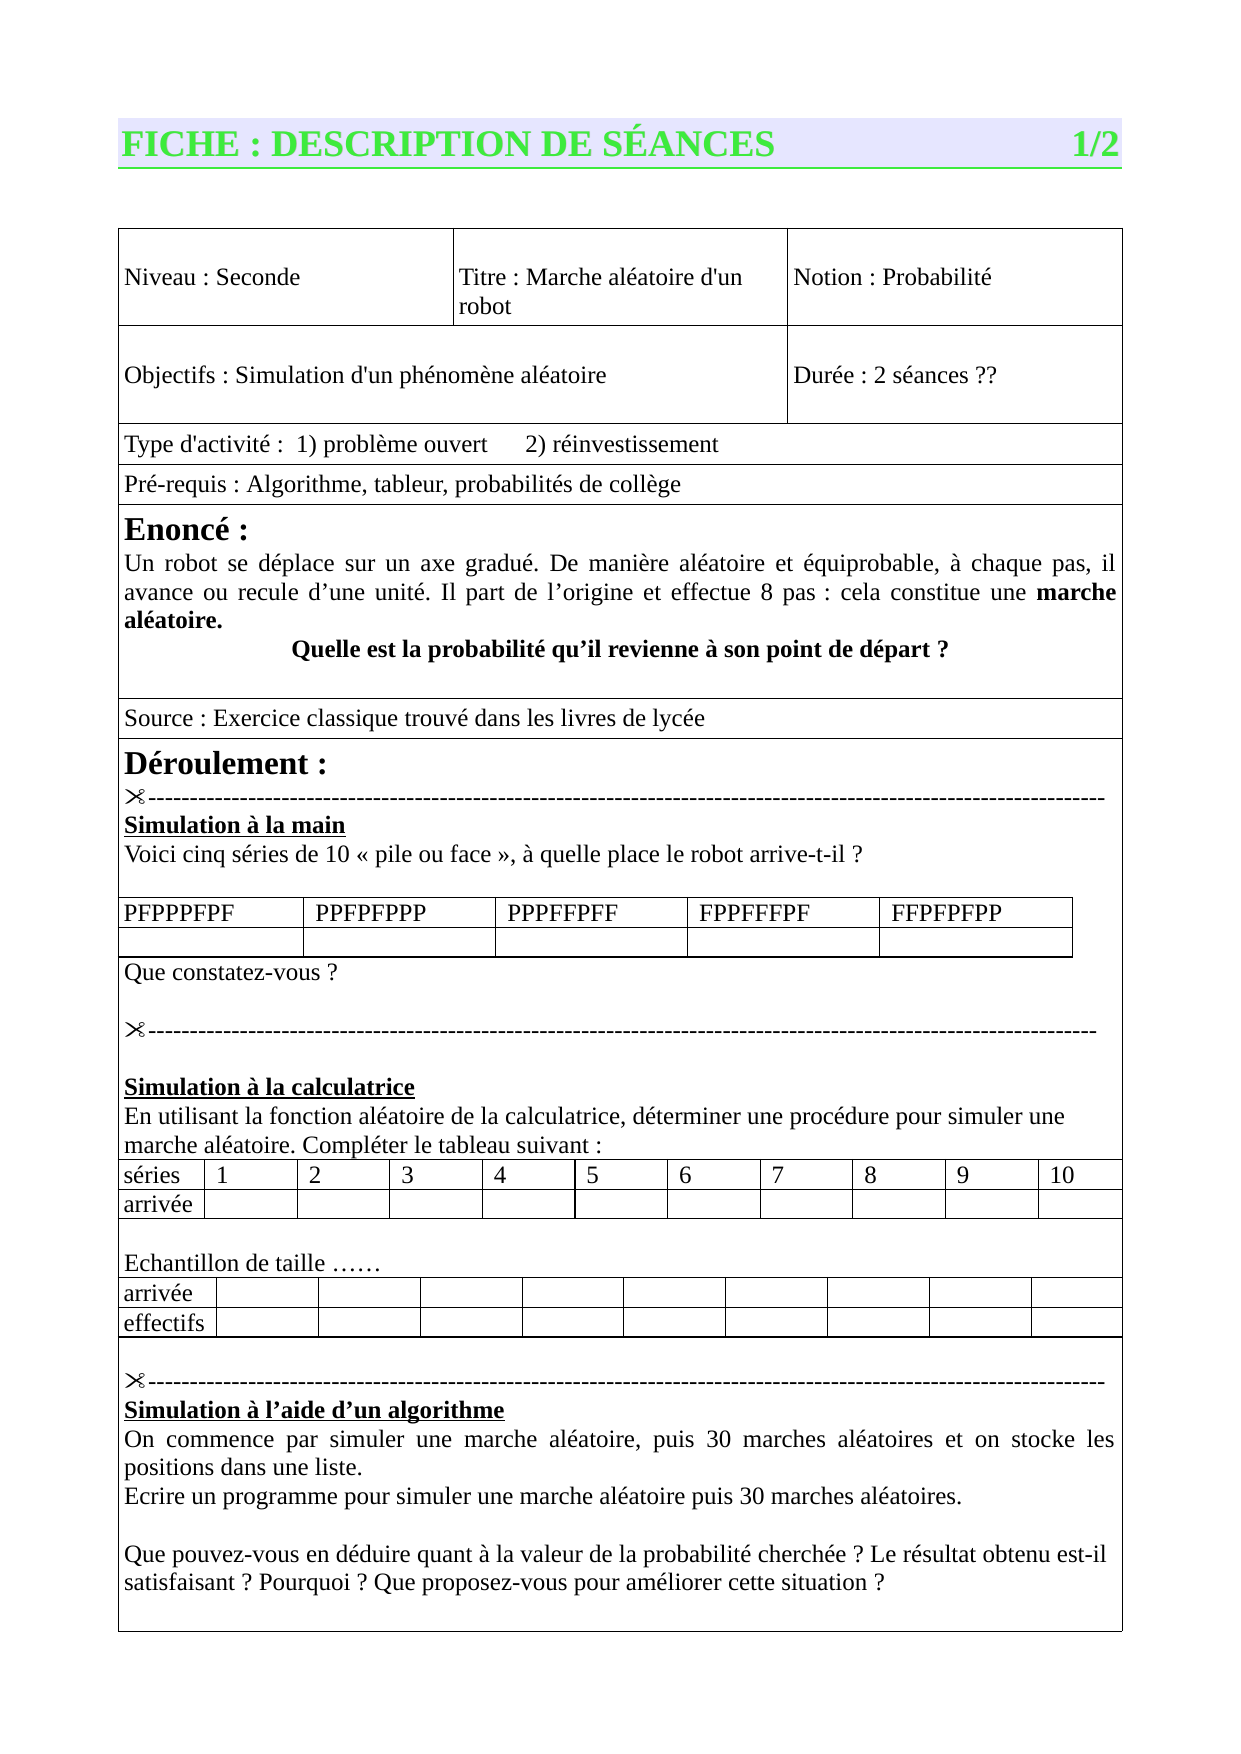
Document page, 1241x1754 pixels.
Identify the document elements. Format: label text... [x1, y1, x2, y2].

table_cell Enoncé : Un robot se déplace sur un axe gradué. De manière aléatoire et équiprobable, à chaque pas, il avance ou recule d’une unité. Il part de l’origine et effectue 8 pas : cela constitue une marche aléatoire. Quelle est la probabilité qu’il revienne à son point de départ ? [119, 505, 1122, 697]
table_cell [421, 1308, 522, 1336]
table_cell [726, 1308, 827, 1336]
table_header [217, 1278, 318, 1307]
table_cell Echantillon de taille …… [119, 1219, 1122, 1277]
table_cell effectifs [119, 1308, 216, 1336]
table_header 6 [668, 1160, 760, 1188]
table_cell [319, 1308, 420, 1336]
table_cell [390, 1190, 482, 1218]
table_header 8 [853, 1160, 945, 1188]
table_cell [304, 928, 495, 956]
table_header Titre : Marche aléatoire d'un robot [454, 229, 787, 325]
table_cell [853, 1190, 945, 1218]
table_header [1032, 1278, 1122, 1307]
table_header Notion : Probabilité [788, 229, 1122, 325]
table_header [523, 1278, 623, 1307]
table_cell [119, 928, 303, 956]
table_header 3 [390, 1160, 482, 1188]
table_header 5 [576, 1160, 667, 1188]
table_cell Durée : 2 séances ?? [788, 326, 1122, 423]
table_header PPPFFPFF [496, 898, 687, 927]
table_cell [217, 1308, 318, 1336]
table_header [421, 1278, 522, 1307]
table_header [930, 1278, 1031, 1307]
table_cell [828, 1308, 929, 1336]
table_header FFPFPFPP [880, 898, 1072, 927]
table_cell [1032, 1308, 1122, 1336]
table_cell [688, 928, 879, 956]
table_cell Pré-requis : Algorithme, tableur, probabilités de collège [119, 465, 1122, 504]
table_cell [576, 1190, 667, 1218]
table_header 4 [483, 1160, 574, 1188]
table_cell [930, 1308, 1031, 1336]
table_header [624, 1278, 725, 1307]
table_cell [668, 1190, 760, 1218]
table_cell [483, 1190, 574, 1218]
table_cell ------------------------------------------------------------------------------------------------------------------- Simulation à l’aide d’un algorithme On commence par simuler une marche aléatoire, puis 30 marches aléatoires et on stocke les positions dans une liste. Ecrire un programme pour simuler une marche aléatoire puis 30 marches aléatoires. Que pouvez-vous en déduire quant à la valeur de la probabilité cherchée ? Le résultat obtenu est-il satisfaisant ? Pourquoi ? Que proposez-vous pour améliorer cette situation ? [119, 1338, 1122, 1631]
table_header 7 [761, 1160, 852, 1188]
table_cell Objectifs : Simulation d'un phénomène aléatoire [119, 326, 787, 423]
table_cell [298, 1190, 389, 1218]
table_header FPPFFFPF [688, 898, 879, 927]
table_cell [1039, 1190, 1122, 1218]
table_cell Type d'activité : 1) problème ouvert 2) réinvestissement [119, 424, 1122, 463]
table_cell arrivée [119, 1190, 204, 1218]
table_cell Source : Exercice classique trouvé dans les livres de lycée [119, 699, 1122, 738]
table_header séries [119, 1160, 204, 1188]
table_cell [523, 1308, 623, 1336]
table_cell [205, 1190, 297, 1218]
table_cell [946, 1190, 1038, 1218]
table_header 10 [1039, 1160, 1122, 1188]
table_header [828, 1278, 929, 1307]
table_header [726, 1278, 827, 1307]
table_header 1 [205, 1160, 297, 1188]
table_cell [496, 928, 687, 956]
table_header 2 [298, 1160, 389, 1188]
table_cell [761, 1190, 852, 1218]
table_header Niveau : Seconde [119, 229, 453, 325]
table_header [319, 1278, 420, 1307]
table_cell [880, 928, 1072, 956]
table_cell [624, 1308, 725, 1336]
table_header arrivée [119, 1278, 216, 1307]
table_header 9 [946, 1160, 1038, 1188]
table_cell Déroulement : ------------------------------------------------------------------------------------------------------------------- Simulation à la main Voici cinq séries de 10 « pile ou face », à quelle place le robot arrive-t-il ? Que constatez-vous ? ------------------------------------------------------------------------------------------------------------------ Simulation à la calculatrice En utilisant la fonction aléatoire de la calculatrice, déterminer une procédure pour simuler une marche aléatoire. Compléter le tableau suivant : [119, 739, 1122, 1159]
table_header PPFPFPPP [304, 898, 495, 927]
table_header PFPPPFPF [119, 898, 303, 927]
